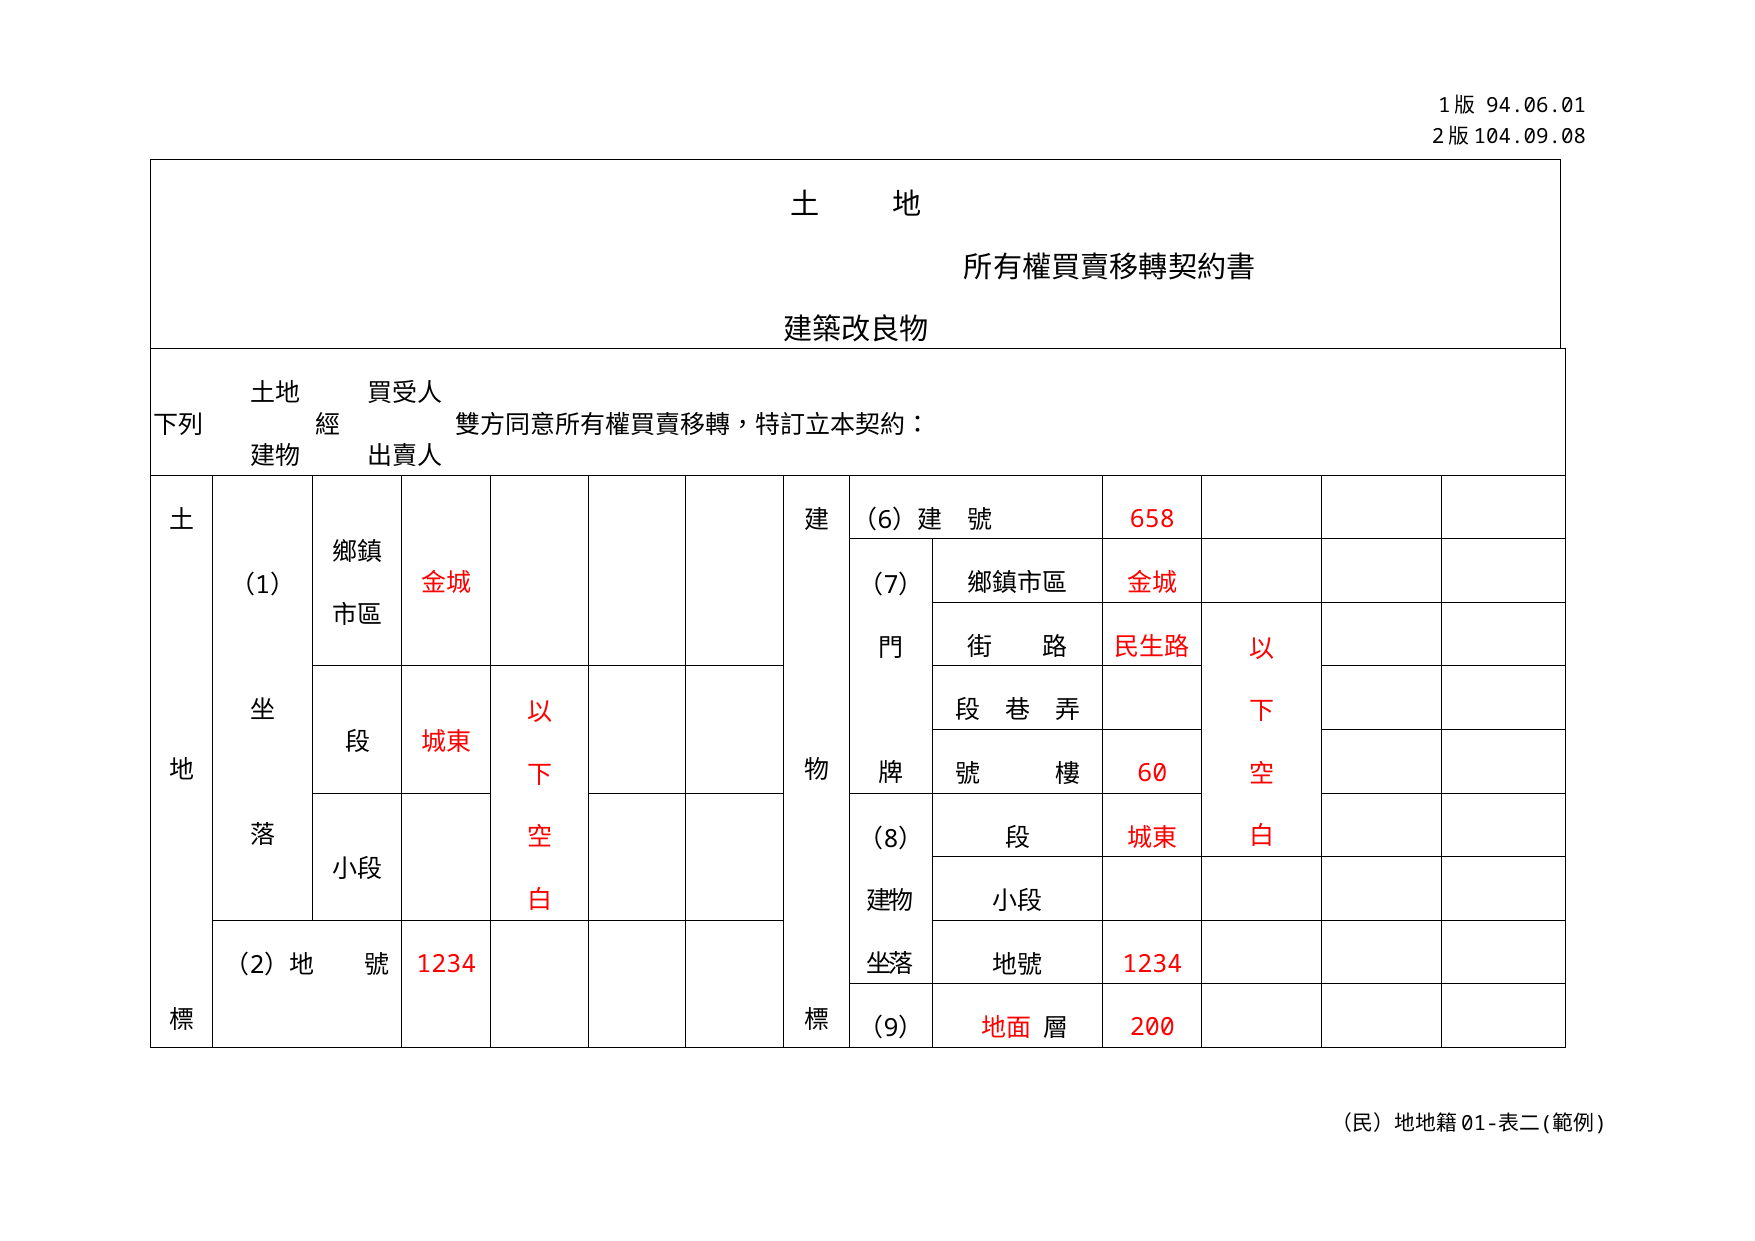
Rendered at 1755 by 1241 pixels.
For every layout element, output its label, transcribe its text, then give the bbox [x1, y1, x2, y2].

table_cell [686, 666, 783, 792]
table_cell 號 樓 [933, 730, 1102, 792]
table_cell 金城 [402, 476, 490, 665]
table_cell 地面 層 [933, 984, 1102, 1047]
table_cell 地號 [933, 921, 1102, 983]
table_cell [1103, 666, 1201, 729]
table_cell 1234 [1103, 921, 1201, 983]
table_cell 1234 [402, 921, 490, 1047]
table_cell 雙方同意所有權買賣移轉，特訂立本契約： [453, 349, 1565, 475]
table_cell [1566, 920, 1603, 983]
table_cell [1322, 730, 1441, 792]
table_cell 段 [313, 666, 401, 792]
table_cell 建物 [238, 411, 313, 475]
table_cell 建 物 標 [784, 476, 849, 1047]
table_cell [1322, 539, 1441, 602]
table_cell [1322, 476, 1441, 538]
table_cell 200 [1103, 984, 1201, 1047]
table_cell [1566, 411, 1603, 475]
table_cell 以 下 空 白 [1202, 603, 1321, 856]
table_cell [589, 476, 685, 665]
table_cell [1202, 984, 1321, 1047]
table_cell （7） 門 牌 [850, 539, 932, 792]
table_cell 買受人 [358, 349, 452, 411]
table_cell [1322, 984, 1441, 1047]
table_cell 民生路 [1103, 603, 1201, 665]
table_cell 金城 [1103, 539, 1201, 602]
table_cell [1442, 666, 1565, 729]
table_cell [1442, 794, 1565, 856]
table_cell [1202, 476, 1321, 538]
table_cell [1202, 857, 1321, 919]
table_cell 鄉鎮市區 [933, 539, 1102, 602]
table_header [1561, 159, 1565, 348]
table_cell [589, 794, 685, 919]
table_cell [1566, 729, 1603, 792]
table_cell [1322, 794, 1441, 856]
table_cell [1566, 475, 1603, 538]
table_cell [1322, 603, 1441, 665]
table_cell [1566, 665, 1603, 729]
table_header [1565, 159, 1603, 348]
table_cell 城東 [402, 666, 490, 792]
table_cell [1442, 539, 1565, 602]
table_cell 小段 [933, 857, 1102, 919]
table_cell [1202, 921, 1321, 983]
table_cell [491, 921, 588, 1047]
table_cell 城東 [1103, 794, 1201, 856]
table_cell [1566, 538, 1603, 602]
table_cell [491, 476, 588, 665]
table_cell 段 巷 弄 [933, 666, 1102, 729]
table_cell 經 [313, 349, 358, 475]
table_cell [1442, 476, 1565, 538]
table_cell （9） [850, 984, 932, 1047]
table_cell [1202, 539, 1321, 602]
table_cell 658 [1103, 476, 1201, 538]
table_cell 鄉鎮 市區 [313, 476, 401, 665]
table_cell [686, 476, 783, 665]
table_cell [1566, 348, 1603, 411]
table_cell [1103, 857, 1201, 919]
table_cell [1566, 793, 1603, 856]
table_cell [402, 794, 490, 919]
table_cell [1442, 857, 1565, 919]
table_cell [1566, 856, 1603, 919]
table_cell 段 [933, 794, 1102, 856]
table_cell [686, 921, 783, 1047]
table_cell 土 地 標 [151, 476, 212, 1047]
table_cell [686, 794, 783, 919]
table_cell 土地 [238, 349, 313, 411]
table_cell 街 路 [933, 603, 1102, 665]
table_cell [589, 921, 685, 1047]
table_cell 以 下 空 白 [491, 666, 588, 919]
table_cell 小段 [313, 794, 401, 919]
table_cell [1442, 730, 1565, 792]
table_cell [1442, 984, 1565, 1047]
table_header 土 地 所有權買賣移轉契約書 建築改良物 [151, 160, 1560, 348]
table_cell [589, 666, 685, 792]
table_cell [1442, 921, 1565, 983]
table_cell [1322, 921, 1441, 983]
table_cell （6）建 號 [850, 476, 1102, 538]
table_cell （1） 坐 落 [213, 476, 312, 919]
table_cell 下列 [151, 349, 238, 475]
table_cell [1322, 857, 1441, 919]
table_cell （8） 建物 坐落 [850, 794, 932, 983]
table_cell 出賣人 [358, 411, 452, 475]
table_cell [1566, 983, 1603, 1047]
table_cell [1442, 603, 1565, 665]
table_cell 60 [1103, 730, 1201, 792]
table_cell [1322, 666, 1441, 729]
table_cell （2）地 號 [213, 921, 401, 1047]
table_cell [1566, 602, 1603, 665]
